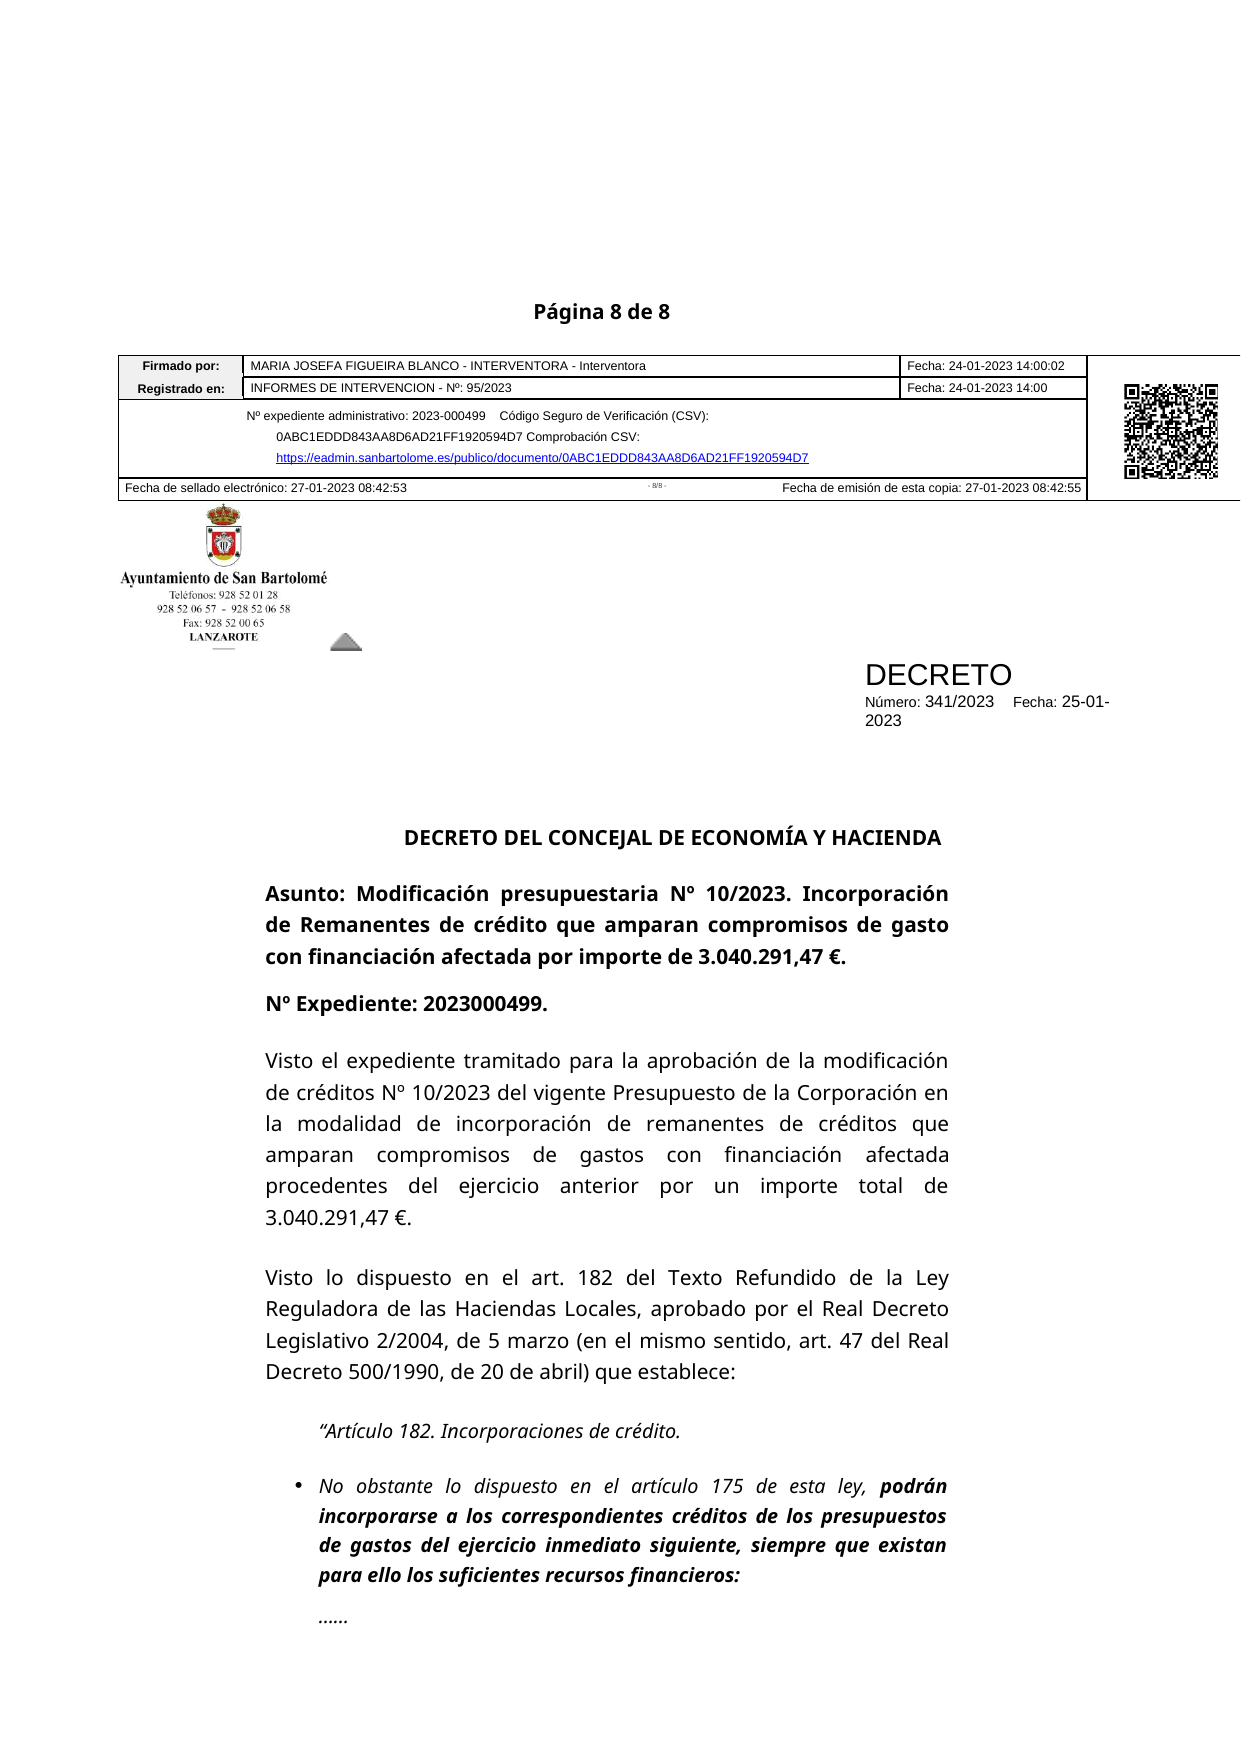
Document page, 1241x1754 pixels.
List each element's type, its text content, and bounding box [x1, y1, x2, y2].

table_cell Fecha: 24-01-2023 14:00 [901, 378, 1086, 398]
text Página 8 de 8 [118, 297, 1085, 326]
text Asunto: Modificación presupuestaria Nº 10/2023. Incorporación de Remanentes de crédito que amparan compromisos de gasto con financiación afectada por importe de 3.040.291,47 €. [265, 879, 950, 970]
table_header [1088, 356, 1240, 500]
list No obstante lo dispuesto en el artículo 175 de esta ley, podrán incorporarse a los correspondientes créditos de los presupuestos de gastos del ejercicio inmediato siguiente, siempre que existan para ello los suficientes recursos financieros: [294, 1472, 949, 1588]
table_cell INFORMES DE INTERVENCION - Nº: 95/2023 [244, 378, 899, 398]
text Nº Expediente: 2023000499. [265, 989, 1122, 1018]
text Número: 341/2023 Fecha: 25-01-2023 [865, 692, 1122, 730]
table_header Fecha: 24-01-2023 14:00:02 [901, 356, 1086, 376]
table_cell Fecha de sellado electrónico: 27-01-2023 08:42:53 - 8/8 - Fecha de emisión de esta copia: 27-01-2023 08:42:55 [119, 479, 1086, 500]
text Visto lo dispuesto en el art. 182 del Texto Refundido de la Ley Reguladora de las Haciendas Locales, aprobado por el Real Decreto Legislativo 2/2004, de 5 marzo (en el mismo sentido, art. 47 del Real Decreto 500/1990, de 20 de abril) que establece: [265, 1263, 950, 1385]
text DECRETO [865, 657, 1122, 692]
text “Artículo 182. Incorporaciones de crédito. [318, 1417, 1122, 1444]
text DECRETO DEL CONCEJAL DE ECONOMÍA Y HACIENDA [404, 823, 1122, 851]
table_cell Registrado en: [119, 380, 242, 396]
table_header Firmado por: [119, 356, 242, 373]
text …… [318, 1603, 1122, 1629]
table_cell Nº expediente administrativo: 2023-000499 Código Seguro de Verificación (CSV): 0ABC1EDDD843AA8D6AD21FF1920594D7 Comprobación CSV: https://eadmin.sanbartolome.es/publico/documento/0ABC1EDDD843AA8D6AD21FF1920594D7 [119, 400, 1086, 477]
text Visto el expediente tramitado para la aprobación de la modificación de créditos Nº 10/2023 del vigente Presupuesto de la Corporación en la modalidad de incorporación de remanentes de créditos que amparan compromisos de gastos con financiación afectada procedentes del ejercicio anterior por un importe total de 3.040.291,47 €. [265, 1047, 949, 1231]
table_header MARIA JOSEFA FIGUEIRA BLANCO - INTERVENTORA - Interventora [244, 356, 899, 376]
